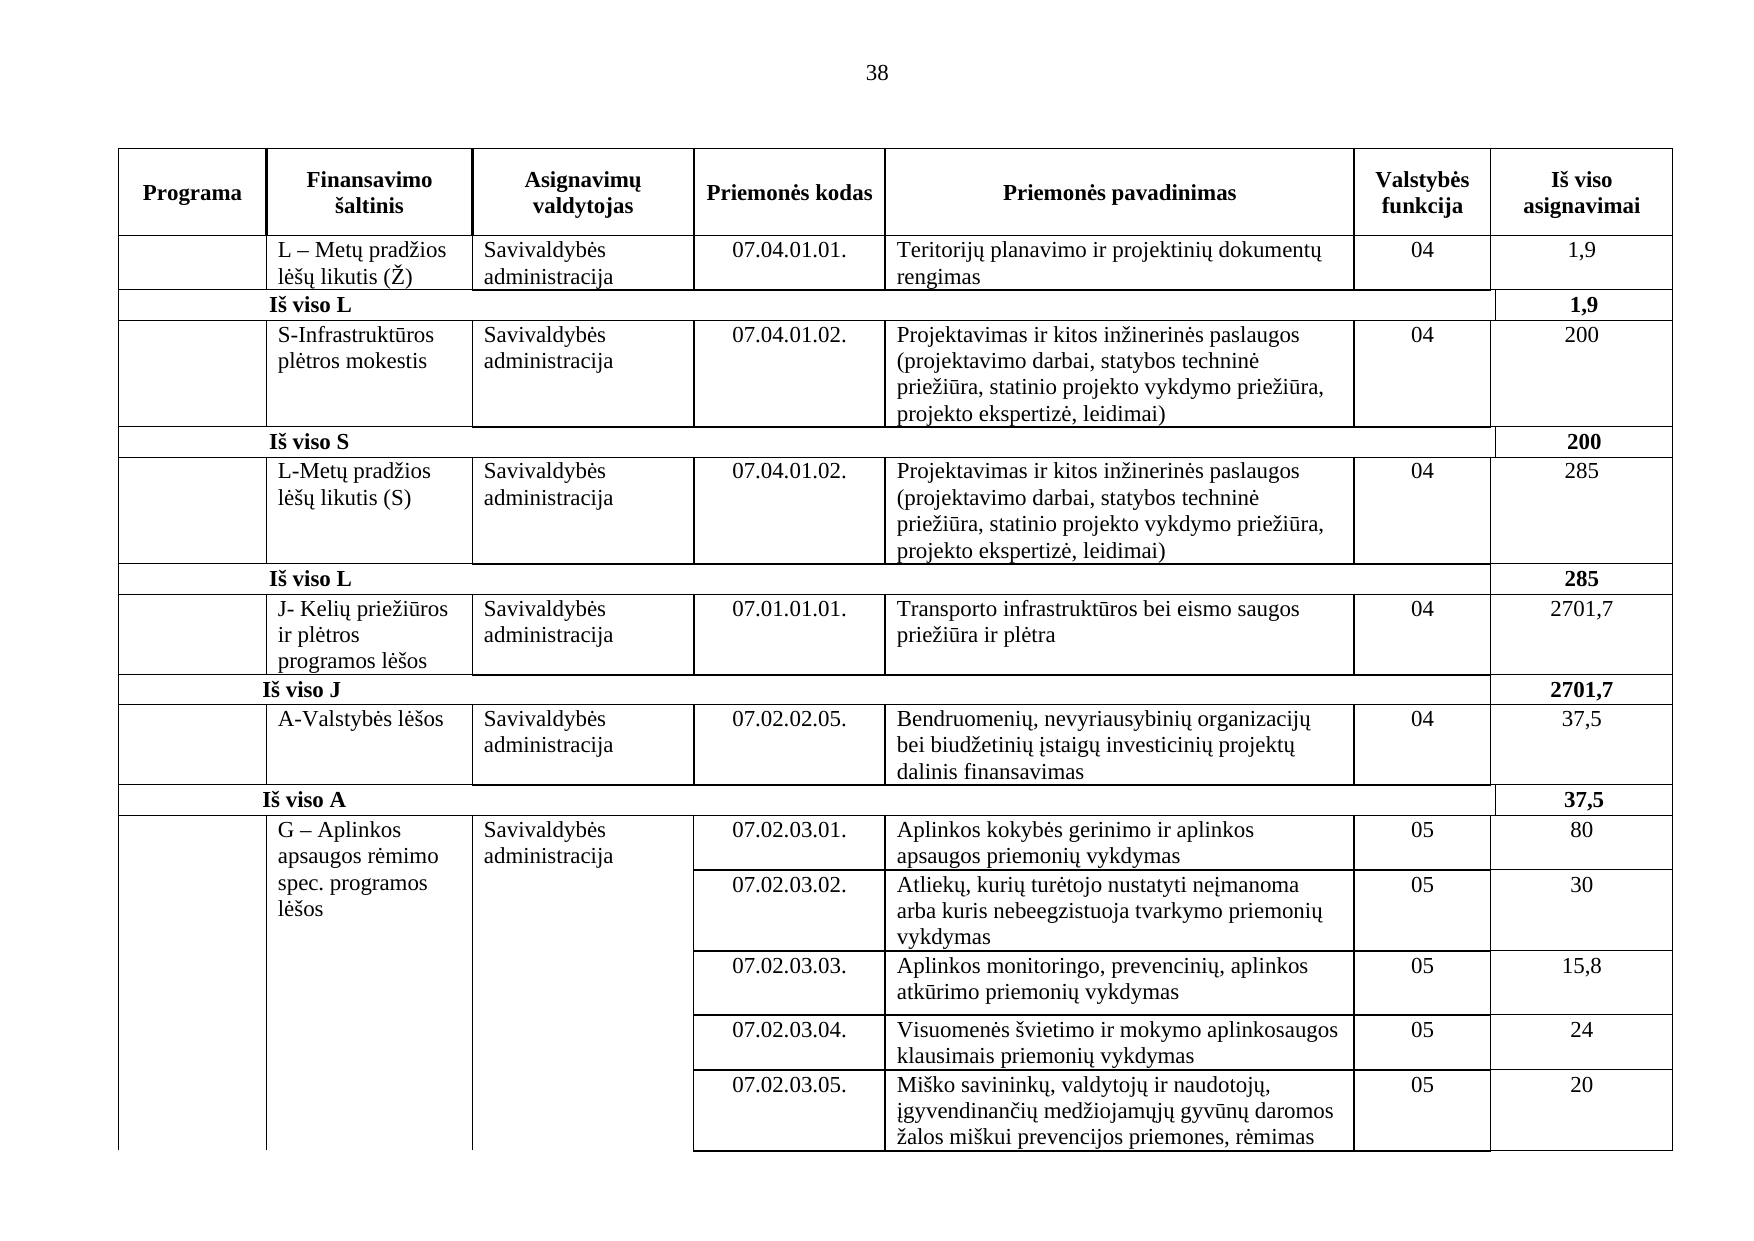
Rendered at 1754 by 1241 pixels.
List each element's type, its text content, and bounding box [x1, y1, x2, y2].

table_cell L-Metų pradžios lėšų likutis (S) [267, 458, 472, 563]
table_cell Miško savininkų, valdytojų ir naudotojų, įgyvendinančių medžiojamųjų gyvūnų daromos žalos miškui prevencijos priemones, rėmimas [886, 1071, 1353, 1150]
table_header Finansavimo šaltinis [268, 149, 471, 235]
table_cell Iš viso A [119, 785, 1495, 815]
table_cell 07.02.03.02. [694, 871, 884, 950]
table_cell 05 [1355, 871, 1490, 950]
table_cell [119, 705, 266, 784]
table_cell 2701,7 [1491, 675, 1672, 704]
table_cell 285 [1491, 564, 1672, 593]
table_cell 2701,7 [1491, 595, 1672, 674]
table_cell 05 [1355, 816, 1490, 868]
table_cell 04 [1355, 236, 1490, 289]
table_header Priemonės pavadinimas [886, 149, 1353, 235]
table_cell 80 [1491, 816, 1672, 868]
table_cell 07.04.01.02. [695, 321, 884, 426]
table_cell 20 [1491, 1070, 1672, 1150]
table_cell Atliekų, kurių turėtojo nustatyti neįmanoma arba kuris nebeegzistuoja tvarkymo priemonių vykdymas [886, 871, 1353, 950]
table_cell 07.02.02.05. [695, 705, 884, 784]
table_cell 285 [1491, 458, 1672, 563]
table_cell Iš viso S [119, 427, 1495, 457]
table_cell 24 [1491, 1015, 1672, 1068]
table_cell Visuomenės švietimo ir mokymo aplinkosaugos klausimais priemonių vykdymas [886, 1016, 1353, 1068]
table_cell Transporto infrastruktūros bei eismo saugos priežiūra ir plėtra [886, 595, 1353, 674]
table_cell Savivaldybės administracija [473, 595, 693, 674]
table_cell Aplinkos kokybės gerinimo ir aplinkos apsaugos priemonių vykdymas [886, 816, 1353, 868]
table_cell [119, 816, 266, 1150]
table_cell 37,5 [1496, 785, 1672, 815]
table_cell S-Infrastruktūros plėtros mokestis [267, 321, 472, 426]
table_cell 15,8 [1491, 951, 1672, 1014]
table_cell G – Aplinkos apsaugos rėmimo spec. programos lėšos [267, 816, 472, 1150]
table_header Valstybės funkcija [1355, 149, 1490, 235]
table_cell 07.01.01.01. [695, 595, 884, 674]
table_cell Iš viso L [119, 564, 1490, 593]
table_cell [119, 595, 266, 674]
table_cell 04 [1355, 458, 1490, 563]
table_cell [119, 321, 266, 426]
table_cell 07.02.03.01. [694, 816, 884, 868]
table_cell 37,5 [1491, 705, 1672, 784]
table_cell 07.04.01.01. [695, 236, 884, 289]
table_cell Savivaldybės administracija [473, 321, 693, 426]
table_cell 07.02.03.04. [694, 1016, 884, 1068]
table_header Asignavimų valdytojas [474, 149, 693, 235]
table_cell Projektavimas ir kitos inžinerinės paslaugos (projektavimo darbai, statybos techninė priežiūra, statinio projekto vykdymo priežiūra, projekto ekspertizė, leidimai) [886, 321, 1353, 426]
table_cell 1,9 [1496, 290, 1672, 319]
table_cell J- Kelių priežiūros ir plėtros programos lėšos [267, 595, 472, 674]
table_cell 05 [1355, 952, 1490, 1014]
table_cell 07.02.03.03. [694, 952, 884, 1014]
table_cell Aplinkos monitoringo, prevencinių, aplinkos atkūrimo priemonių vykdymas [886, 952, 1353, 1014]
table_cell Iš viso L [119, 290, 1495, 319]
table_cell [119, 458, 266, 563]
table_header Priemonės kodas [695, 149, 884, 235]
table_cell 30 [1491, 870, 1672, 950]
table_cell 04 [1355, 595, 1490, 674]
table_cell Savivaldybės administracija [473, 236, 693, 289]
table_cell 200 [1496, 427, 1672, 457]
table_cell Projektavimas ir kitos inžinerinės paslaugos (projektavimo darbai, statybos techninė priežiūra, statinio projekto vykdymo priežiūra, projekto ekspertizė, leidimai) [886, 458, 1353, 563]
table_cell Iš viso J [119, 675, 1490, 704]
table_cell 05 [1355, 1016, 1490, 1068]
table_cell Bendruomenių, nevyriausybinių organizacijų bei biudžetinių įstaigų investicinių projektų dalinis finansavimas [886, 705, 1353, 784]
table_cell Savivaldybės administracija [473, 458, 693, 563]
table_cell Savivaldybės administracija [473, 816, 693, 1150]
table_cell 07.02.03.05. [694, 1071, 884, 1150]
table_header Iš viso asignavimai [1491, 149, 1672, 235]
table_cell 1,9 [1491, 236, 1672, 289]
table_cell 04 [1355, 705, 1490, 784]
table_cell Teritorijų planavimo ir projektinių dokumentų rengimas [886, 236, 1353, 289]
table_cell A-Valstybės lėšos [267, 705, 472, 784]
table_cell 07.04.01.02. [695, 458, 884, 563]
table_cell 200 [1491, 321, 1672, 426]
table_cell 05 [1355, 1071, 1490, 1150]
table_header Programa [119, 149, 265, 235]
table_cell 04 [1355, 321, 1490, 426]
table_cell [119, 236, 266, 289]
table_cell Savivaldybės administracija [473, 705, 693, 784]
table_cell L – Metų pradžios lėšų likutis (Ž) [267, 236, 472, 289]
